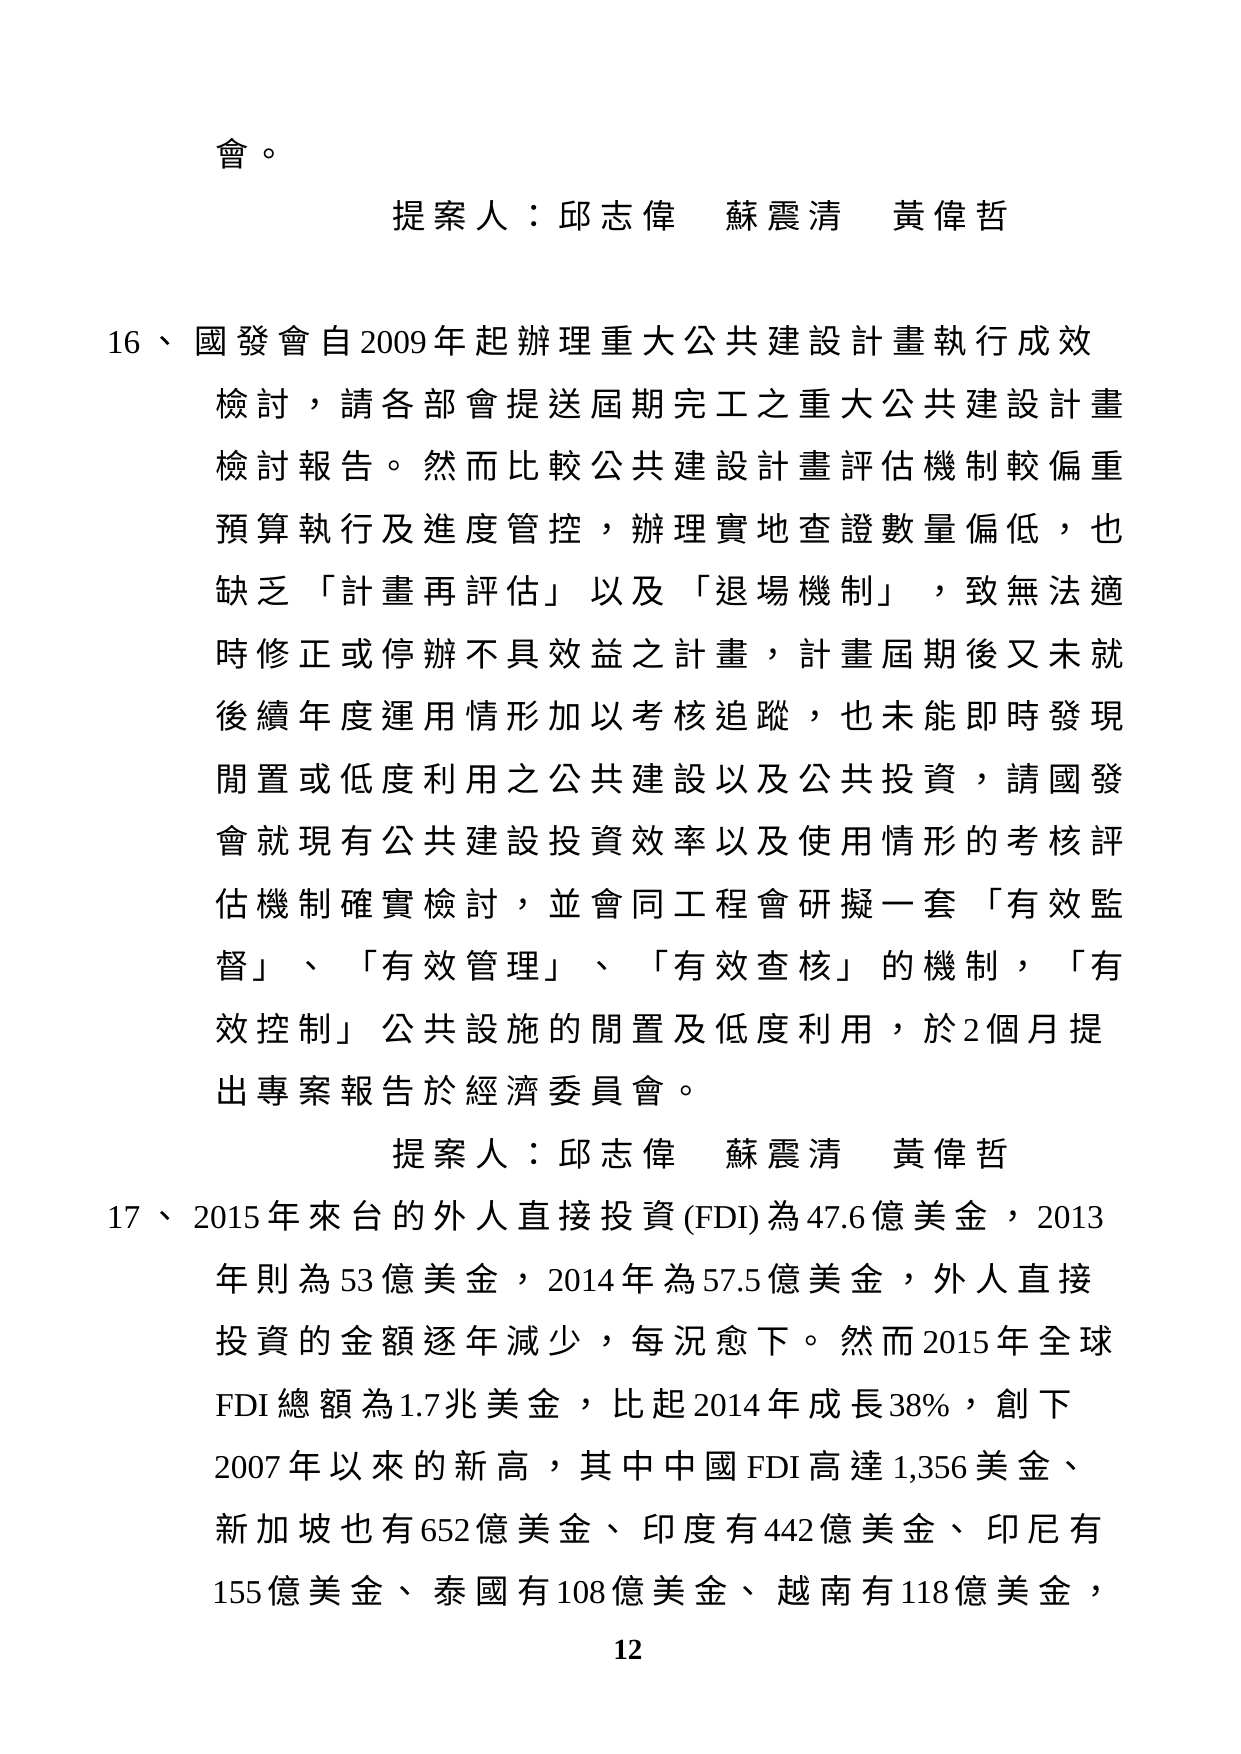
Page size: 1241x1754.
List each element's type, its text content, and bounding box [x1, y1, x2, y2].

text 提案人：邱志偉 蘇震清 黃偉哲 [384, 173, 1044, 298]
list 國發會負責研擬、協調推動財經措施，以及蒐集研判國內外及兩岸經濟情勢變化進行研析及對策研擬。金融全球化環境下，人民幣續貶將產生龐大的「外溢效應」，影響其他國家。尤其預期因素的發酵，更會催化資金流動的速度，拉大全球金融市場的波動。對台灣而言，人民幣貶值在實質面，首當其衝就是台灣出口產品被中國取代的機會提高，對我國出口將產生更大壓力；另外在金融面，人民幣貶值可能引發資金外逃，導致資金撤離新興市場，可能導致我國金融市場的波動，請國發會於一個月之內針對人民幣貶值對我國經濟實質面以及金融面所可能造成的衝擊與影響提出專案報告於經濟委員會。 [107, 110, 1132, 173]
list 國發會自2009年起辦理重大公共建設計畫執行成效檢討，請各部會提送屆期完工之重大公共建設計畫檢討報告。然而比較公共建設計畫評估機制較偏重預算執行及進度管控，辦理實地查證數量偏低，也缺乏「計畫再評估」以及「退場機制」，致無法適時修正或停辦不具效益之計畫，計畫屆期後又未就後續年度運用情形加以考核追蹤，也未能即時發現閒置或低度利用之公共建設以及公共投資，請國發會就現有公共建設投資效率以及使用情形的考核評估機制確實檢討，並會同工程會研擬一套「有效監督」、「有效管理」、「有效查核」的機制，「有效控制」公共設施的閒置及低度利用，於2個月提出專案報告於經濟委員會。 [107, 298, 1132, 1110]
list 2015年來台的外人直接投資(FDI)為47.6億美金，2013年則為53億美金，2014年為57.5億美金，外人直接投資的金額逐年減少，每況愈下。然而2015年全球FDI總額為1.7兆美金，比起2014年成長38%，創下2007年以來的新高，其中中國FDI高達1,356美金、新加坡也有652億美金、印度有442億美金、印尼有155億美金、泰國有108億美金、越南有118億美金， [107, 1173, 1132, 1610]
text 提案人：邱志偉 蘇震清 黃偉哲 [384, 1110, 1044, 1173]
